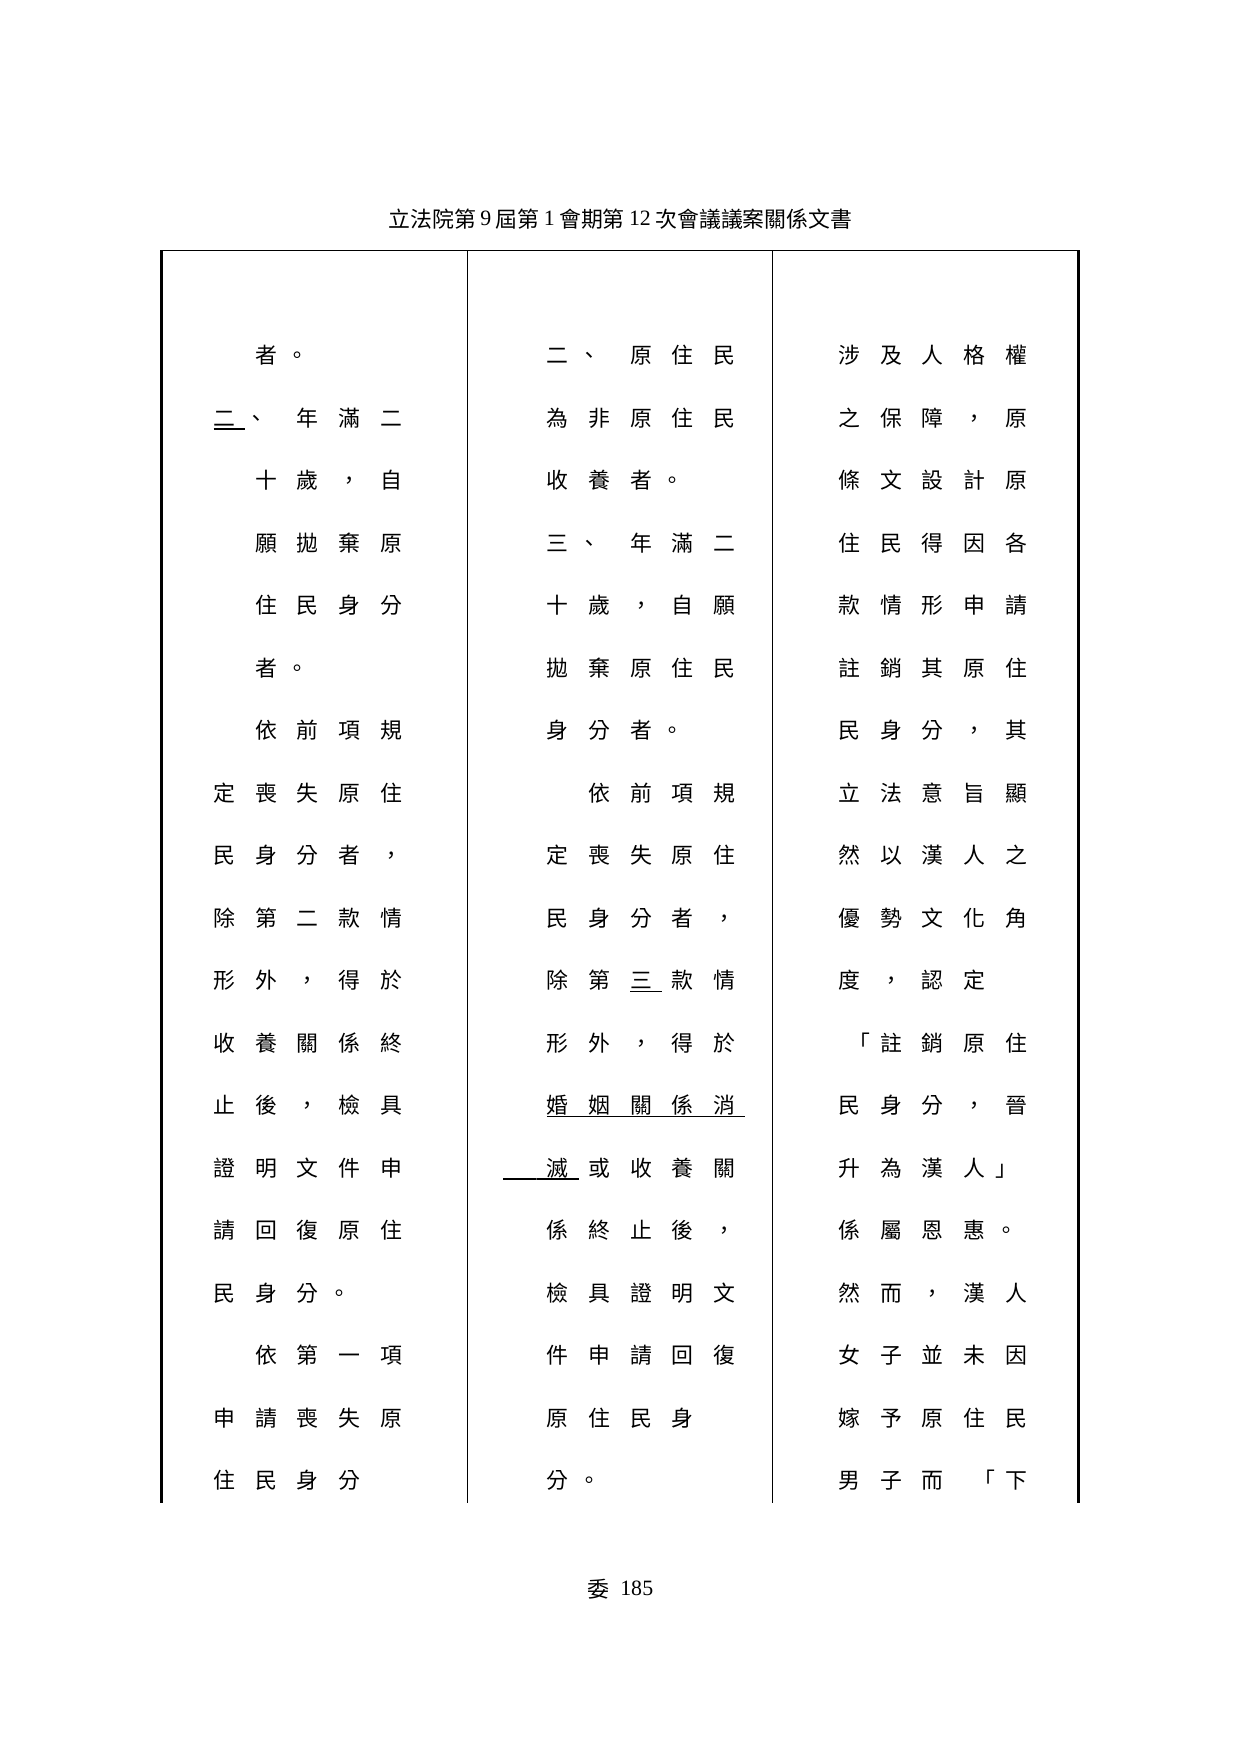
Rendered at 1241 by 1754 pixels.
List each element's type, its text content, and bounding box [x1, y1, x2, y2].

table_cell 者。 二、年滿二十歲，自願拋棄原住民身分者。 依前項規定喪失原住民身分者，除第二款情形外，得於收養關係終止後，檢具證明文件申請回復原住民身分。 依第一項申請喪失原住民身分 [163, 251, 467, 1503]
table_cell 涉及人格權之保障，原條文設計原住民得因各款情形申請註銷其原住民身分，其立法意旨顯然以漢人之優勢文化角度，認定「註銷原住民身分，晉升為漢人」係屬恩惠。然而，漢人女子並未因嫁予原住民男子而「下 [773, 251, 1077, 1503]
table_cell 二、原住民為非原住民收養者。 三、年滿二十歲，自願拋棄原住民身分者。 依前項規定喪失原住民身分者，除第三款情形外，得於婚姻關係消滅或收養關係終止後，檢具證明文件申請回復原住民身分。 [468, 251, 772, 1503]
